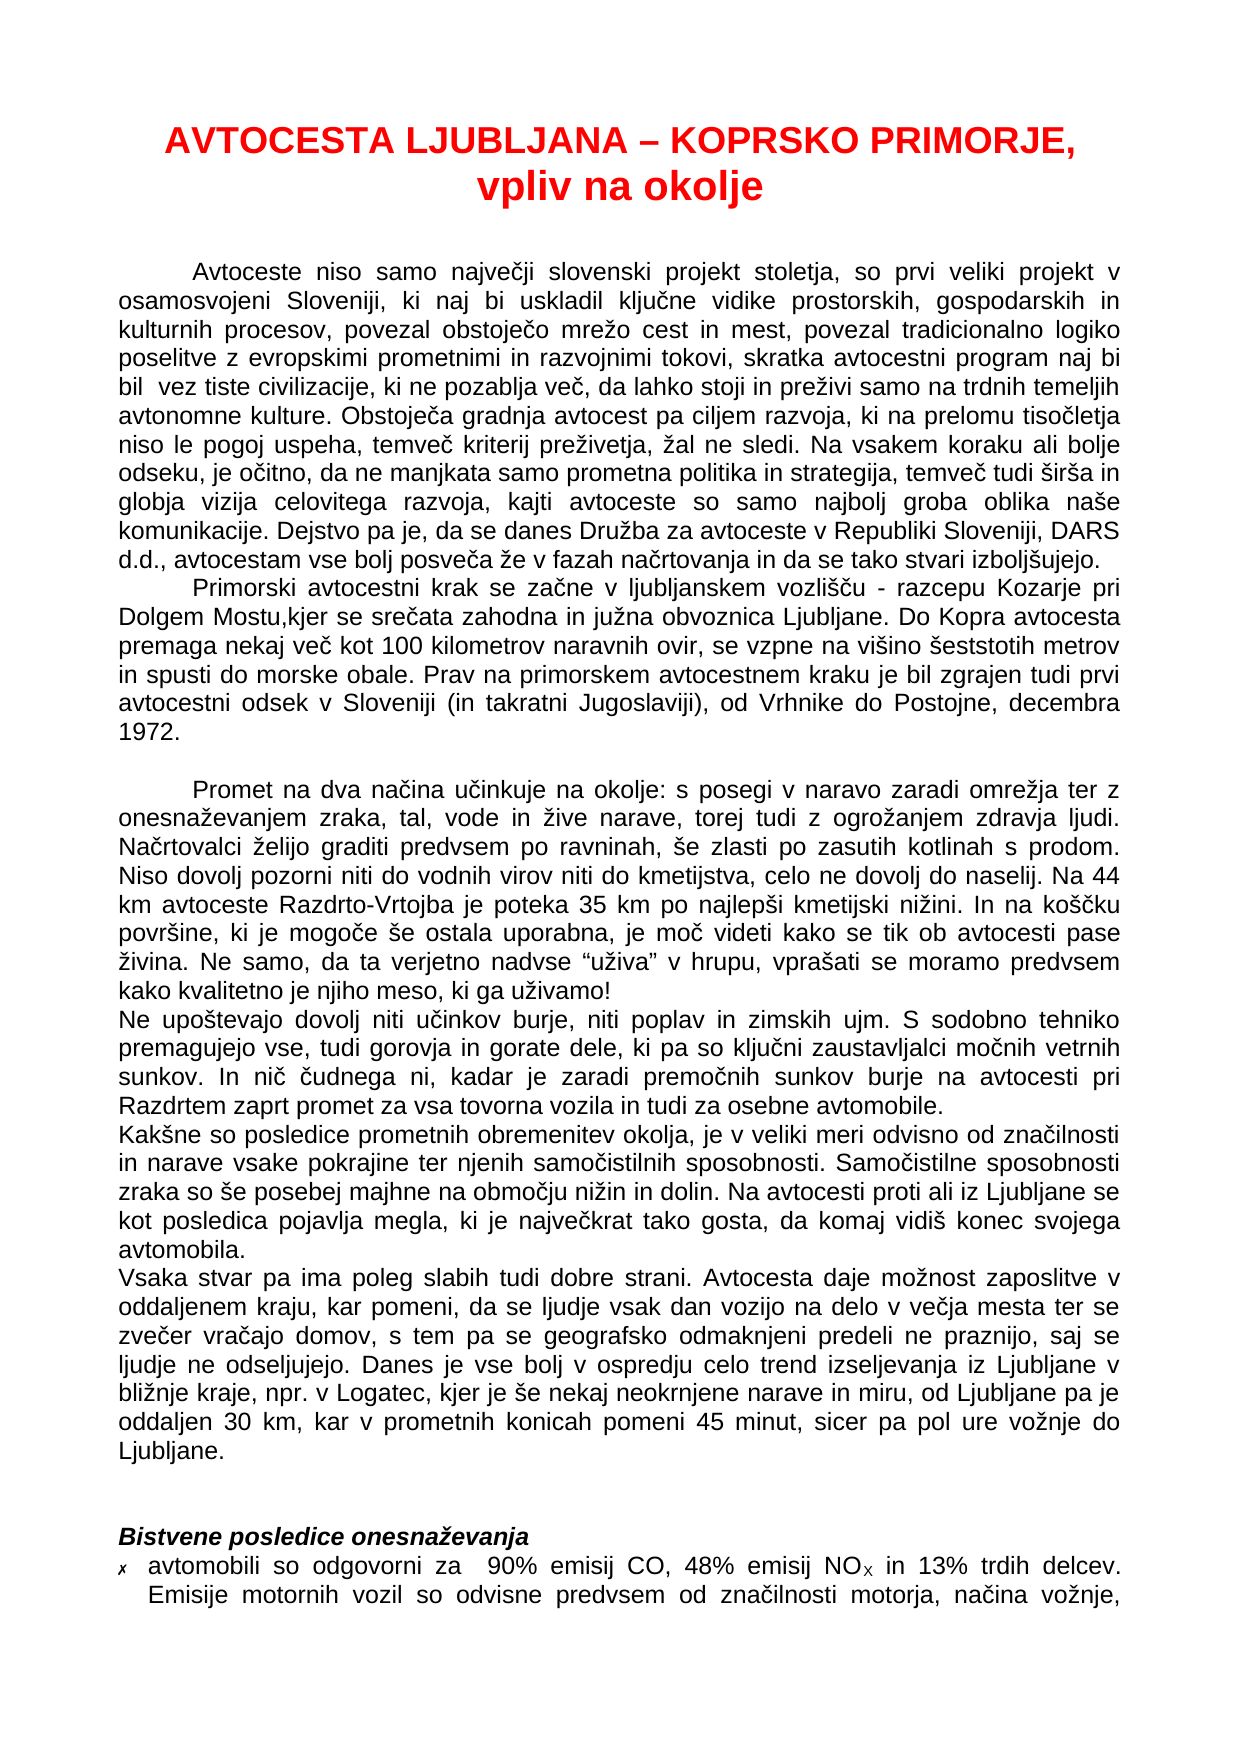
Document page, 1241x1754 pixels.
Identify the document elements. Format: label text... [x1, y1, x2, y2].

text Kakšne so posledice prometnih obremenitev okolja, je v veliki meri odvisno od značilnosti in narave vsake pokrajine ter njenih samočistilnih sposobnosti. Samočistilne sposobnosti zraka so še posebej majhne na območju nižin in dolin. Na avtocesti proti ali iz Ljubljane se kot posledica pojavlja megla, ki je največkrat tako gosta, da komaj vidiš konec svojega avtomobila. [118, 1119, 1122, 1263]
text Avtoceste niso samo največji slovenski projekt stoletja, so prvi veliki projekt v osamosvojeni Sloveniji, ki naj bi uskladil ključne vidike prostorskih, gospodarskih in kulturnih procesov, povezal obstoječo mrežo cest in mest, povezal tradicionalno logiko poselitve z evropskimi prometnimi in razvojnimi tokovi, skratka avtocestni program naj bi bil vez tiste civilizacije, ki ne pozablja več, da lahko stoji in preživi samo na trdnih temeljih avtonomne kulture. Obstoječa gradnja avtocest pa ciljem razvoja, ki na prelomu tisočletja niso le pogoj uspeha, temveč kriterij preživetja, žal ne sledi. Na vsakem koraku ali bolje odseku, je očitno, da ne manjkata samo prometna politika in strategija, temveč tudi širša in globja vizija celovitega razvoja, kajti avtoceste so samo najbolj groba oblika naše komunikacije. Dejstvo pa je, da se danes Družba za avtoceste v Republiki Sloveniji, DARS d.d., avtocestam vse bolj posveča že v fazah načrtovanja in da se tako stvari izboljšujejo. [118, 257, 1122, 573]
text AVTOCESTA LJUBLJANA – KOPRSKO PRIMORJE, [118, 118, 1122, 161]
text Promet na dva načina učinkuje na okolje: s posegi v naravo zaradi omrežja ter z onesnaževanjem zraka, tal, vode in žive narave, torej tudi z ogrožanjem zdravja ljudi. Načrtovalci želijo graditi predvsem po ravninah, še zlasti po zasutih kotlinah s prodom. Niso dovolj pozorni niti do vodnih virov niti do kmetijstva, celo ne dovolj do naselij. Na 44 km avtoceste Razdrto-Vrtojba je poteka 35 km po najlepši kmetijski nižini. In na koščku površine, ki je mogoče še ostala uporabna, je moč videti kako se tik ob avtocesti pase živina. Ne samo, da ta verjetno nadvse “uživa” v hrupu, vprašati se moramo predvsem kako kvalitetno je njiho meso, ki ga uživamo! [118, 774, 1122, 1004]
text vpliv na okolje [118, 161, 1122, 209]
text Vsaka stvar pa ima poleg slabih tudi dobre strani. Avtocesta daje možnost zaposlitve v oddaljenem kraju, kar pomeni, da se ljudje vsak dan vozijo na delo v večja mesta ter se zvečer vračajo domov, s tem pa se geografsko odmaknjeni predeli ne praznijo, saj se ljudje ne odseljujejo. Danes je vse bolj v ospredju celo trend izseljevanja iz Ljubljane v bližnje kraje, npr. v Logatec, kjer je še nekaj neokrnjene narave in miru, od Ljubljane pa je oddaljen 30 km, kar v prometnih konicah pomeni 45 minut, sicer pa pol ure vožnje do Ljubljane. [118, 1263, 1122, 1464]
list avtomobili so odgovorni za 90% emisij CO, 48% emisij NOX in 13% trdih delcev. Emisije motornih vozil so odvisne predvsem od značilnosti motorja, načina vožnje, [118, 1551, 1122, 1608]
text Bistvene posledice onesnaževanja [118, 1522, 1122, 1551]
text Primorski avtocestni krak se začne v ljubljanskem vozlišču - razcepu Kozarje pri Dolgem Mostu,kjer se srečata zahodna in južna obvoznica Ljubljane. Do Kopra avtocesta premaga nekaj več kot 100 kilometrov naravnih ovir, se vzpne na višino šeststotih metrov in spusti do morske obale. Prav na primorskem avtocestnem kraku je bil zgrajen tudi prvi avtocestni odsek v Sloveniji (in takratni Jugoslaviji), od Vrhnike do Postojne, decembra 1972. [118, 573, 1122, 746]
text Ne upoštevajo dovolj niti učinkov burje, niti poplav in zimskih ujm. S sodobno tehniko premagujejo vse, tudi gorovja in gorate dele, ki pa so ključni zaustavljalci močnih vetrnih sunkov. In nič čudnega ni, kadar je zaradi premočnih sunkov burje na avtocesti pri Razdrtem zaprt promet za vsa tovorna vozila in tudi za osebne avtomobile. [118, 1004, 1122, 1119]
